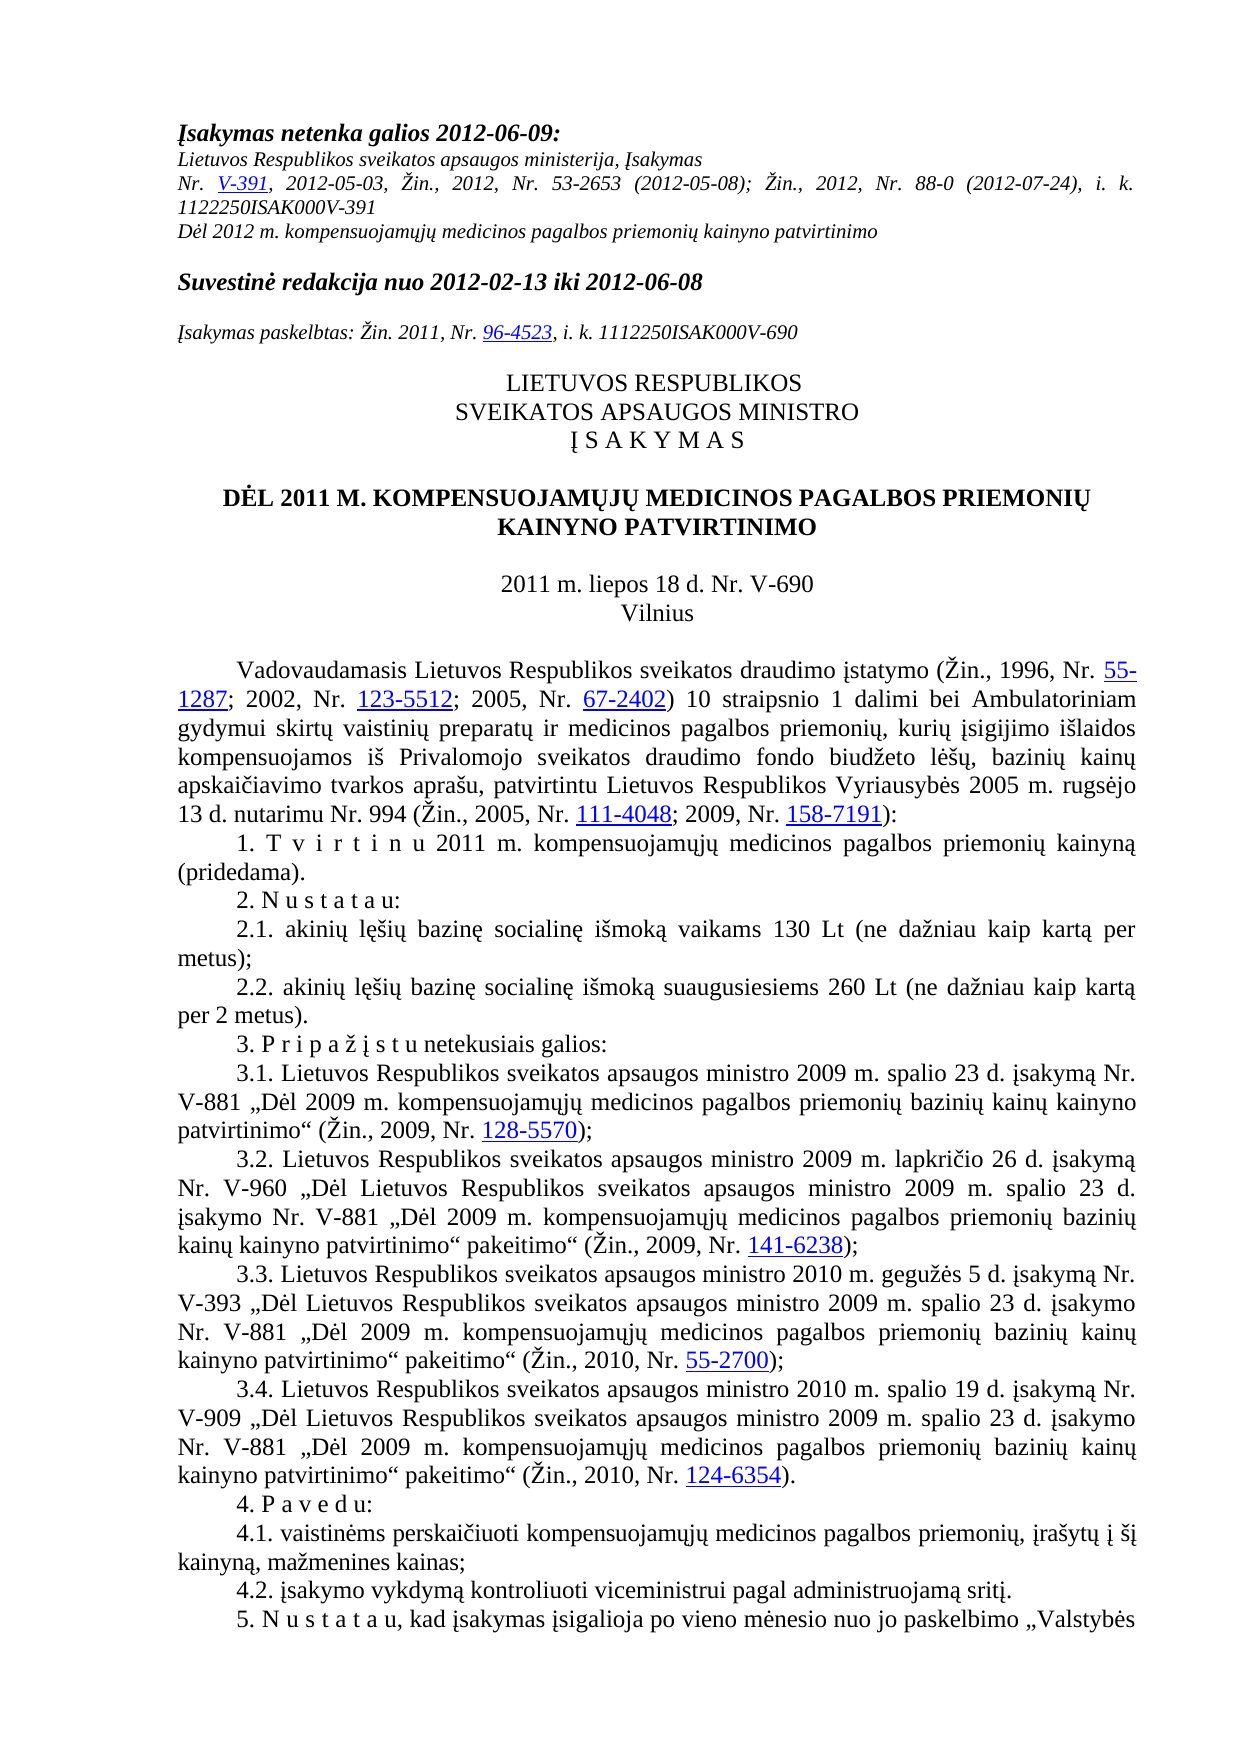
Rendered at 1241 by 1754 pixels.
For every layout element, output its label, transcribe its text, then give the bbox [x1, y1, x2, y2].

text 2011 m. liepos 18 d. Nr. V-690 [177, 569, 1137, 598]
text SVEIKATOS APSAUGOS MINISTRO [177, 397, 1137, 426]
text 4. P a v e d u: [177, 1489, 1137, 1518]
text Nr. V-391, 2012-05-03, Žin., 2012, Nr. 53-2653 (2012-05-08); Žin., 2012, Nr. 88-0 (2012-07-24), i. k. 1122250ISAK000V-391 [177, 171, 1137, 219]
text Dėl 2012 m. kompensuojamųjų medicinos pagalbos priemonių kainyno patvirtinimo [177, 219, 1137, 243]
text LIETUVOS RESPUBLIKOS [177, 368, 1137, 397]
text Įsakymas paskelbtas: Žin. 2011, Nr. 96-4523, i. k. 1112250ISAK000V-690 [177, 320, 1137, 344]
text Suvestinė redakcija nuo 2012-02-13 iki 2012-06-08 [177, 267, 1137, 296]
text Vilnius [177, 598, 1137, 627]
text Į S A K Y M A S [177, 426, 1137, 454]
text 1. T v i r t i n u 2011 m. kompensuojamųjų medicinos pagalbos priemonių kainyną (pridedama). [177, 828, 1137, 886]
text 3.4. Lietuvos Respublikos sveikatos apsaugos ministro 2010 m. spalio 19 d. įsakymą Nr. V-909 „Dėl Lietuvos Respublikos sveikatos apsaugos ministro 2009 m. spalio 23 d. įsakymo Nr. V-881 „Dėl 2009 m. kompensuojamųjų medicinos pagalbos priemonių bazinių kainų kainyno patvirtinimo“ pakeitimo“ (Žin., 2010, Nr. 124-6354). [177, 1374, 1137, 1489]
text DĖL 2011 M. KOMPENSUOJAMŲJŲ MEDICINOS PAGALBOS PRIEMONIŲ KAINYNO PATVIRTINIMO [177, 483, 1137, 541]
text Vadovaudamasis Lietuvos Respublikos sveikatos draudimo įstatymo (Žin., 1996, Nr. 55-1287; 2002, Nr. 123-5512; 2005, Nr. 67-2402) 10 straipsnio 1 dalimi bei Ambulatoriniam gydymui skirtų vaistinių preparatų ir medicinos pagalbos priemonių, kurių įsigijimo išlaidos kompensuojamos iš Privalomojo sveikatos draudimo fondo biudžeto lėšų, bazinių kainų apskaičiavimo tvarkos aprašu, patvirtintu Lietuvos Respublikos Vyriausybės 2005 m. rugsėjo 13 d. nutarimu Nr. 994 (Žin., 2005, Nr. 111-4048; 2009, Nr. 158-7191): [177, 656, 1137, 828]
text 2.1. akinių lęšių bazinę socialinę išmoką vaikams 130 Lt (ne dažniau kaip kartą per metus); [177, 914, 1137, 972]
text 4.2. įsakymo vykdymą kontroliuoti viceministrui pagal administruojamą sritį. [177, 1576, 1137, 1604]
text 3.3. Lietuvos Respublikos sveikatos apsaugos ministro 2010 m. gegužės 5 d. įsakymą Nr. V-393 „Dėl Lietuvos Respublikos sveikatos apsaugos ministro 2009 m. spalio 23 d. įsakymo Nr. V-881 „Dėl 2009 m. kompensuojamųjų medicinos pagalbos priemonių bazinių kainų kainyno patvirtinimo“ pakeitimo“ (Žin., 2010, Nr. 55-2700); [177, 1259, 1137, 1374]
text 4.1. vaistinėms perskaičiuoti kompensuojamųjų medicinos pagalbos priemonių, įrašytų į šį kainyną, mažmenines kainas; [177, 1518, 1137, 1576]
text Lietuvos Respublikos sveikatos apsaugos ministerija, Įsakymas [177, 147, 1137, 171]
text 3. P r i p a ž į s t u netekusiais galios: [177, 1029, 1137, 1058]
text 2. N u s t a t a u: [177, 886, 1137, 914]
text 3.2. Lietuvos Respublikos sveikatos apsaugos ministro 2009 m. lapkričio 26 d. įsakymą Nr. V-960 „Dėl Lietuvos Respublikos sveikatos apsaugos ministro 2009 m. spalio 23 d. įsakymo Nr. V-881 „Dėl 2009 m. kompensuojamųjų medicinos pagalbos priemonių bazinių kainų kainyno patvirtinimo“ pakeitimo“ (Žin., 2009, Nr. 141-6238); [177, 1144, 1137, 1259]
text 5. N u s t a t a u, kad įsakymas įsigalioja po vieno mėnesio nuo jo paskelbimo „Valstybės [177, 1604, 1137, 1633]
text 3.1. Lietuvos Respublikos sveikatos apsaugos ministro 2009 m. spalio 23 d. įsakymą Nr. V-881 „Dėl 2009 m. kompensuojamųjų medicinos pagalbos priemonių bazinių kainų kainyno patvirtinimo“ (Žin., 2009, Nr. 128-5570); [177, 1058, 1137, 1144]
text Įsakymas netenka galios 2012-06-09: [177, 118, 1137, 147]
text 2.2. akinių lęšių bazinę socialinę išmoką suaugusiesiems 260 Lt (ne dažniau kaip kartą per 2 metus). [177, 972, 1137, 1029]
